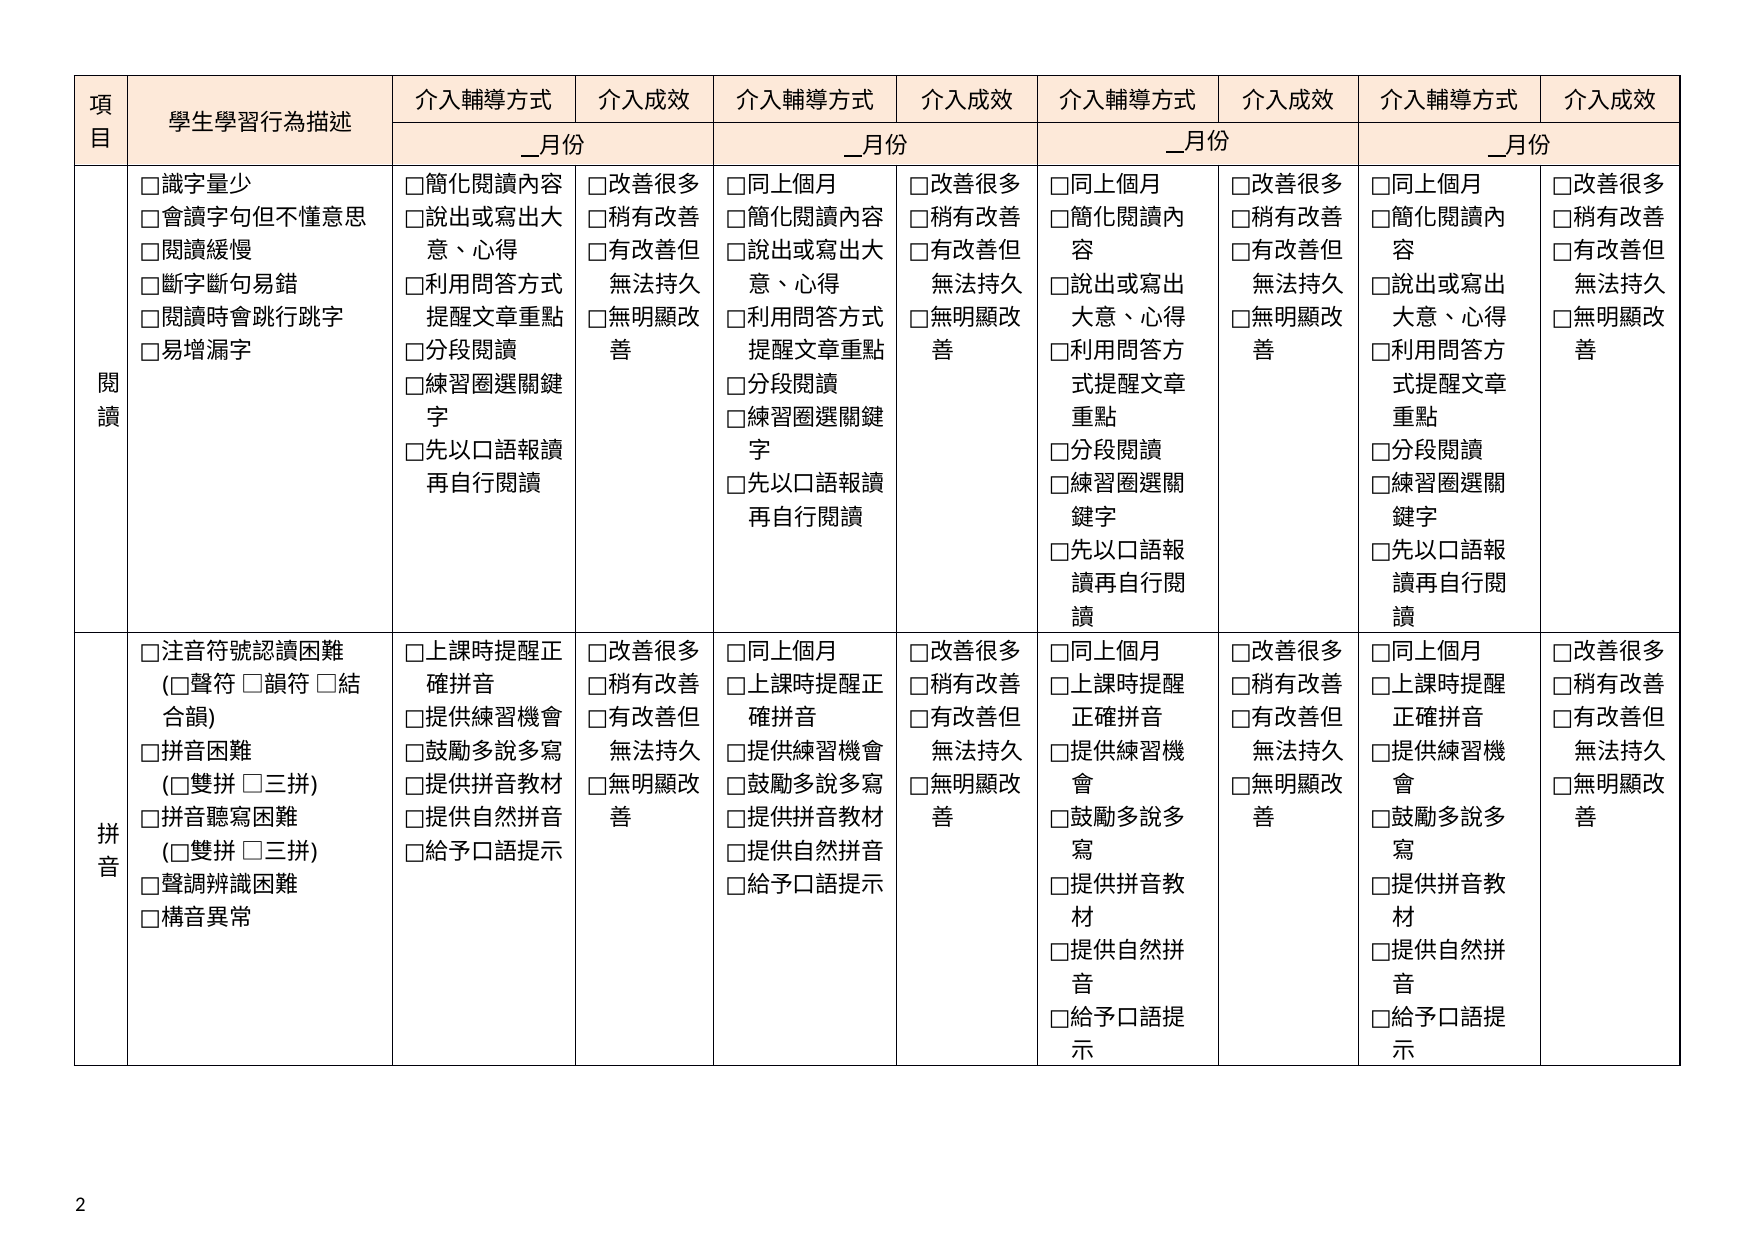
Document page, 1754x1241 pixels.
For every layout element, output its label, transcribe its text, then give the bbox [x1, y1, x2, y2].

table_header 介入輔導方式 [1359, 76, 1540, 122]
table_header 介入輔導方式 [714, 76, 896, 122]
table_cell □改善很多 □稍有改善 □有改善但無法持久 □無明顯改善 [1541, 166, 1679, 632]
table_cell □同上個月 □簡化閱讀內容 □說出或寫出大意、心得 □利用問答方式提醒文章重點 □分段閱讀 □練習圈選關鍵字 □先以口語報讀再自行閱讀 [1359, 166, 1540, 632]
table_cell □改善很多 □稍有改善 □有改善但無法持久 □無明顯改善 [1219, 166, 1358, 632]
table_cell □識字量少 □會讀字句但不懂意思 □閱讀緩慢 □斷字斷句易錯 □閱讀時會跳行跳字 □易增漏字 [128, 166, 392, 632]
table_cell □改善很多 □稍有改善 □有改善但無法持久 □無明顯改善 [1541, 633, 1679, 1065]
table_cell □改善很多 □稍有改善 □有改善但無法持久 □無明顯改善 [576, 166, 713, 632]
table_header 介入輔導方式 [1038, 76, 1218, 122]
table_header 介入輔導方式 [393, 76, 575, 122]
table_cell □簡化閱讀內容 □說出或寫出大意、心得 □利用問答方式提醒文章重點 □分段閱讀 □練習圈選關鍵字 □先以口語報讀再自行閱讀 [393, 166, 575, 632]
table_cell □同上個月 □上課時提醒正確拼音 □提供練習機會 □鼓勵多說多寫 □提供拼音教材 □提供自然拼音 □給予口語提示 [1359, 633, 1540, 1065]
table_header 項目 [75, 76, 127, 164]
table_cell 月份 [1038, 123, 1358, 164]
table_header 介入成效 [1219, 76, 1358, 122]
table_cell 月份 [1359, 123, 1679, 164]
table_header 介入成效 [576, 76, 713, 122]
table_cell □改善很多 □稍有改善 □有改善但無法持久 □無明顯改善 [897, 633, 1037, 1065]
table_cell 閱讀 [75, 166, 127, 632]
table_cell 拼音 [75, 633, 127, 1065]
table_cell □注音符號認讀困難 (□聲符 □韻符 □結合韻) □拼音困難 (□雙拼 □三拼) □拼音聽寫困難 (□雙拼 □三拼) □聲調辨識困難 □構音異常 [128, 633, 392, 1065]
table_cell □改善很多 □稍有改善 □有改善但無法持久 □無明顯改善 [1219, 633, 1358, 1065]
table_header 介入成效 [1541, 76, 1679, 122]
table_cell □上課時提醒正確拼音 □提供練習機會 □鼓勵多說多寫 □提供拼音教材 □提供自然拼音 □給予口語提示 [393, 633, 575, 1065]
table_header 介入成效 [897, 76, 1037, 122]
table_cell □同上個月 □上課時提醒正確拼音 □提供練習機會 □鼓勵多說多寫 □提供拼音教材 □提供自然拼音 □給予口語提示 [714, 633, 896, 1065]
table_cell 月份 [714, 123, 1037, 164]
table_cell □同上個月 □上課時提醒正確拼音 □提供練習機會 □鼓勵多說多寫 □提供拼音教材 □提供自然拼音 □給予口語提示 [1038, 633, 1218, 1065]
table_header 學生學習行為描述 [128, 76, 392, 164]
table_cell □同上個月 □簡化閱讀內容 □說出或寫出大意、心得 □利用問答方式提醒文章重點 □分段閱讀 □練習圈選關鍵字 □先以口語報讀再自行閱讀 [1038, 166, 1218, 632]
table_cell □同上個月 □簡化閱讀內容 □說出或寫出大意、心得 □利用問答方式提醒文章重點 □分段閱讀 □練習圈選關鍵字 □先以口語報讀再自行閱讀 [714, 166, 896, 632]
table_cell 月份 [393, 123, 713, 164]
table_cell □改善很多 □稍有改善 □有改善但無法持久 □無明顯改善 [576, 633, 713, 1065]
table_cell □改善很多 □稍有改善 □有改善但無法持久 □無明顯改善 [897, 166, 1037, 632]
